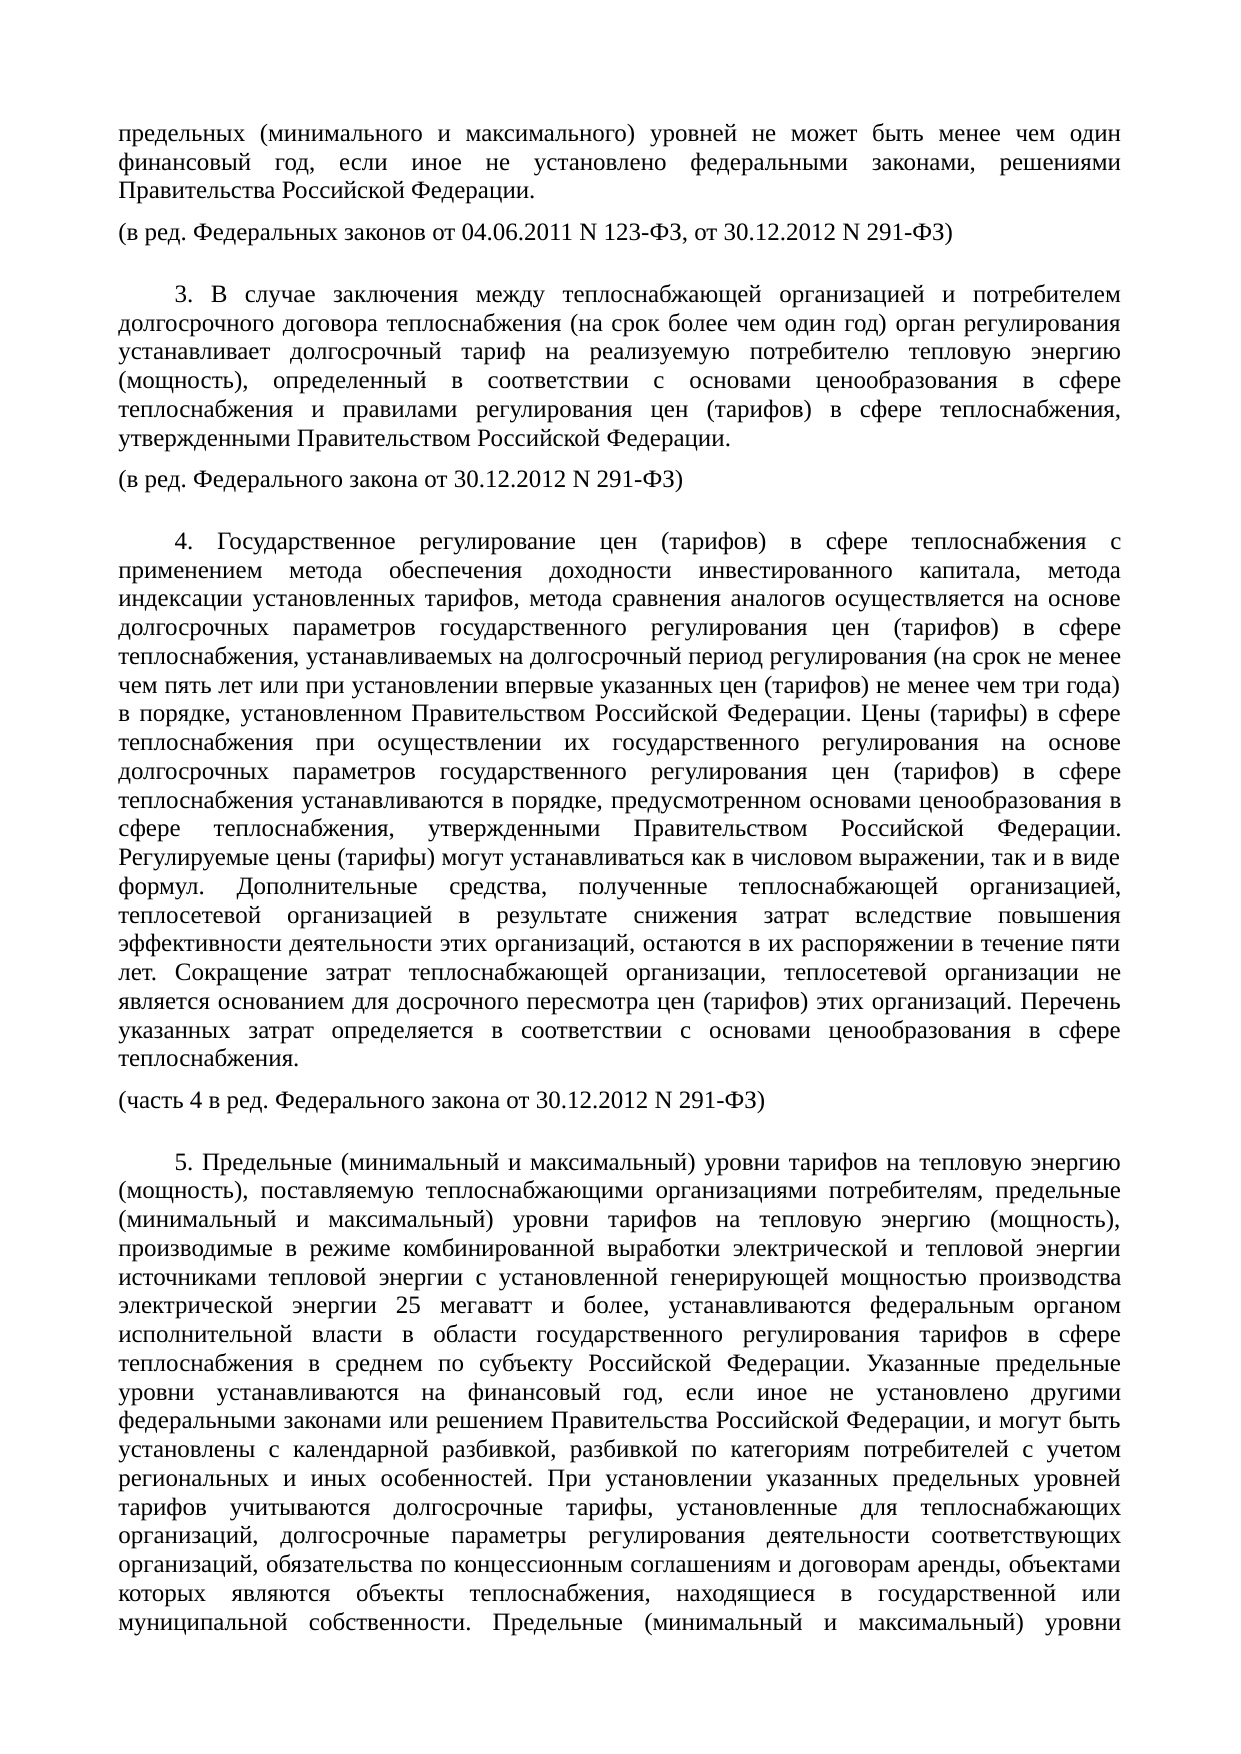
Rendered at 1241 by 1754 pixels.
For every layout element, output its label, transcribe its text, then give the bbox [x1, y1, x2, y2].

text 3. В случае заключения между теплоснабжающей организацией и потребителем долгосрочного договора теплоснабжения (на срок более чем один год) орган регулирования устанавливает долгосрочный тариф на реализуемую потребителю тепловую энергию (мощность), определенный в соответствии с основами ценообразования в сфере теплоснабжения и правилами регулирования цен (тарифов) в сфере теплоснабжения, утвержденными Правительством Российской Федерации. [118, 279, 1122, 451]
text (в ред. Федерального закона от 30.12.2012 N 291-ФЗ) [118, 464, 1122, 493]
text (часть 4 в ред. Федерального закона от 30.12.2012 N 291-ФЗ) [118, 1085, 1122, 1113]
text 4. Государственное регулирование цен (тарифов) в сфере теплоснабжения с применением метода обеспечения доходности инвестированного капитала, метода индексации установленных тарифов, метода сравнения аналогов осуществляется на основе долгосрочных параметров государственного регулирования цен (тарифов) в сфере теплоснабжения, устанавливаемых на долгосрочный период регулирования (на срок не менее чем пять лет или при установлении впервые указанных цен (тарифов) не менее чем три года) в порядке, установленном Правительством Российской Федерации. Цены (тарифы) в сфере теплоснабжения при осуществлении их государственного регулирования на основе долгосрочных параметров государственного регулирования цен (тарифов) в сфере теплоснабжения устанавливаются в порядке, предусмотренном основами ценообразования в сфере теплоснабжения, утвержденными Правительством Российской Федерации. Регулируемые цены (тарифы) могут устанавливаться как в числовом выражении, так и в виде формул. Дополнительные средства, полученные теплоснабжающей организацией, теплосетевой организацией в результате снижения затрат вследствие повышения эффективности деятельности этих организаций, остаются в их распоряжении в течение пяти лет. Сокращение затрат теплоснабжающей организации, теплосетевой организации не является основанием для досрочного пересмотра цен (тарифов) этих организаций. Перечень указанных затрат определяется в соответствии с основами ценообразования в сфере теплоснабжения. [118, 526, 1122, 1072]
text 5. Предельные (минимальный и максимальный) уровни тарифов на тепловую энергию (мощность), поставляемую теплоснабжающими организациями потребителям, предельные (минимальный и максимальный) уровни тарифов на тепловую энергию (мощность), производимые в режиме комбинированной выработки электрической и тепловой энергии источниками тепловой энергии с установленной генерирующей мощностью производства электрической энергии 25 мегаватт и более, устанавливаются федеральным органом исполнительной власти в области государственного регулирования тарифов в сфере теплоснабжения в среднем по субъекту Российской Федерации. Указанные предельные уровни устанавливаются на финансовый год, если иное не установлено другими федеральными законами или решением Правительства Российской Федерации, и могут быть установлены с календарной разбивкой, разбивкой по категориям потребителей с учетом региональных и иных особенностей. При установлении указанных предельных уровней тарифов учитываются долгосрочные тарифы, установленные для теплоснабжающих организаций, долгосрочные параметры регулирования деятельности соответствующих организаций, обязательства по концессионным соглашениям и договорам аренды, объектами которых являются объекты теплоснабжения, находящиеся в государственной или муниципальной собственности. Предельные (минимальный и максимальный) уровни [118, 1147, 1122, 1636]
text (в ред. Федеральных законов от 04.06.2011 N 123-ФЗ, от 30.12.2012 N 291-ФЗ) [118, 217, 1122, 246]
text предельных (минимального и максимального) уровней не может быть менее чем один финансовый год, если иное не установлено федеральными законами, решениями Правительства Российской Федерации. [118, 118, 1122, 204]
